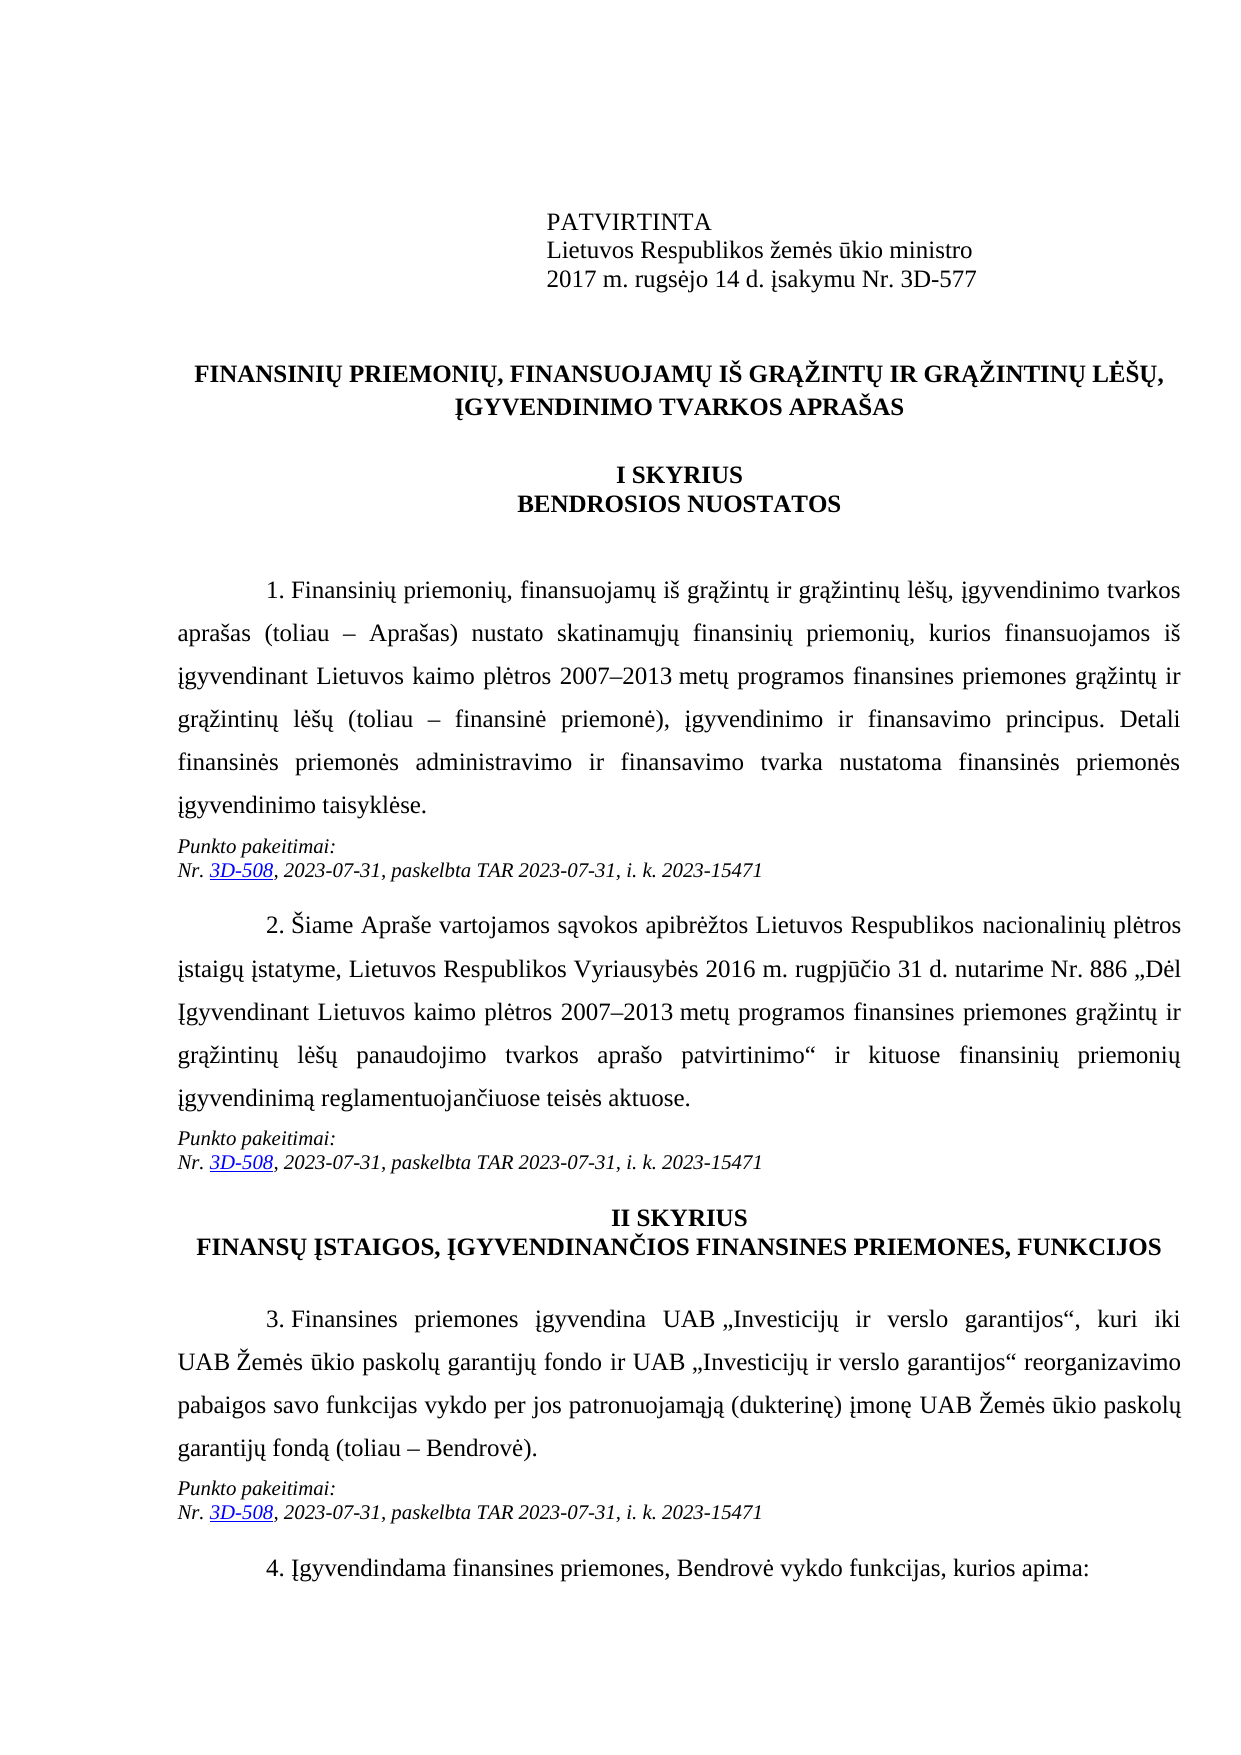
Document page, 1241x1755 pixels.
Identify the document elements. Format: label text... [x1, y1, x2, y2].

text I SKYRIUS [177, 460, 1181, 489]
text Nr. 3D-508, 2023-07-31, paskelbta TAR 2023-07-31, i. k. 2023-15471 [177, 1500, 1181, 1524]
text Punkto pakeitimai: [177, 834, 1181, 858]
text FINANSŲ ĮSTAIGOS, ĮGYVENDINANČIOS FINANSINES PRIEMONES, FUNKCIJOS [177, 1232, 1181, 1261]
text Nr. 3D-508, 2023-07-31, paskelbta TAR 2023-07-31, i. k. 2023-15471 [177, 1150, 1181, 1174]
text FINANSINIŲ PRIEMONIŲ, finansuojamų iš grąžintų ir grąžintinų lėšų, ĮGYVENDINIMO tvarkos aprašas [177, 359, 1181, 421]
text 2. Šiame Apraše vartojamos sąvokos apibrėžtos Lietuvos Respublikos nacionalinių plėtros įstaigų įstatyme, Lietuvos Respublikos Vyriausybės 2016 m. rugpjūčio 31 d. nutarime Nr. 886 „Dėl Įgyvendinant Lietuvos kaimo plėtros 2007–2013 metų programos finansines priemones grąžintų ir grąžintinų lėšų panaudojimo tvarkos aprašo patvirtinimo“ ir kituose finansinių priemonių įgyvendinimą reglamentuojančiuose teisės aktuose. [177, 911, 1181, 1112]
text Nr. 3D-508, 2023-07-31, paskelbta TAR 2023-07-31, i. k. 2023-15471 [177, 858, 1181, 882]
text 4. Įgyvendindama finansines priemones, Bendrovė vykdo funkcijas, kurios apima: [177, 1553, 1181, 1582]
text Punkto pakeitimai: [177, 1126, 1181, 1150]
text II SKYRIUS [177, 1203, 1181, 1232]
text Lietuvos Respublikos žemės ūkio ministro [546, 235, 1181, 264]
text Punkto pakeitimai: [177, 1476, 1181, 1500]
text 3. Finansines priemones įgyvendina UAB „Investicijų ir verslo garantijos“, kuri iki UAB Žemės ūkio paskolų garantijų fondo ir UAB „Investicijų ir verslo garantijos“ reorganizavimo pabaigos savo funkcijas vykdo per jos patronuojamąją (dukterinę) įmonę UAB Žemės ūkio paskolų garantijų fondą (toliau – Bendrovė). [177, 1304, 1181, 1462]
text 2017 m. rugsėjo 14 d. įsakymu Nr. 3D-577 [546, 264, 1181, 293]
text PATVIRTINTA [546, 207, 1181, 235]
text 1. Finansinių priemonių, finansuojamų iš grąžintų ir grąžintinų lėšų, įgyvendinimo tvarkos aprašas (toliau – Aprašas) nustato skatinamųjų finansinių priemonių, kurios finansuojamos iš įgyvendinant Lietuvos kaimo plėtros 2007–2013 metų programos finansines priemones grąžintų ir grąžintinų lėšų (toliau – finansinė priemonė), įgyvendinimo ir finansavimo principus. Detali finansinės priemonės administravimo ir finansavimo tvarka nustatoma finansinės priemonės įgyvendinimo taisyklėse. [177, 575, 1181, 819]
text Bendrosios nuostatos [177, 489, 1181, 517]
